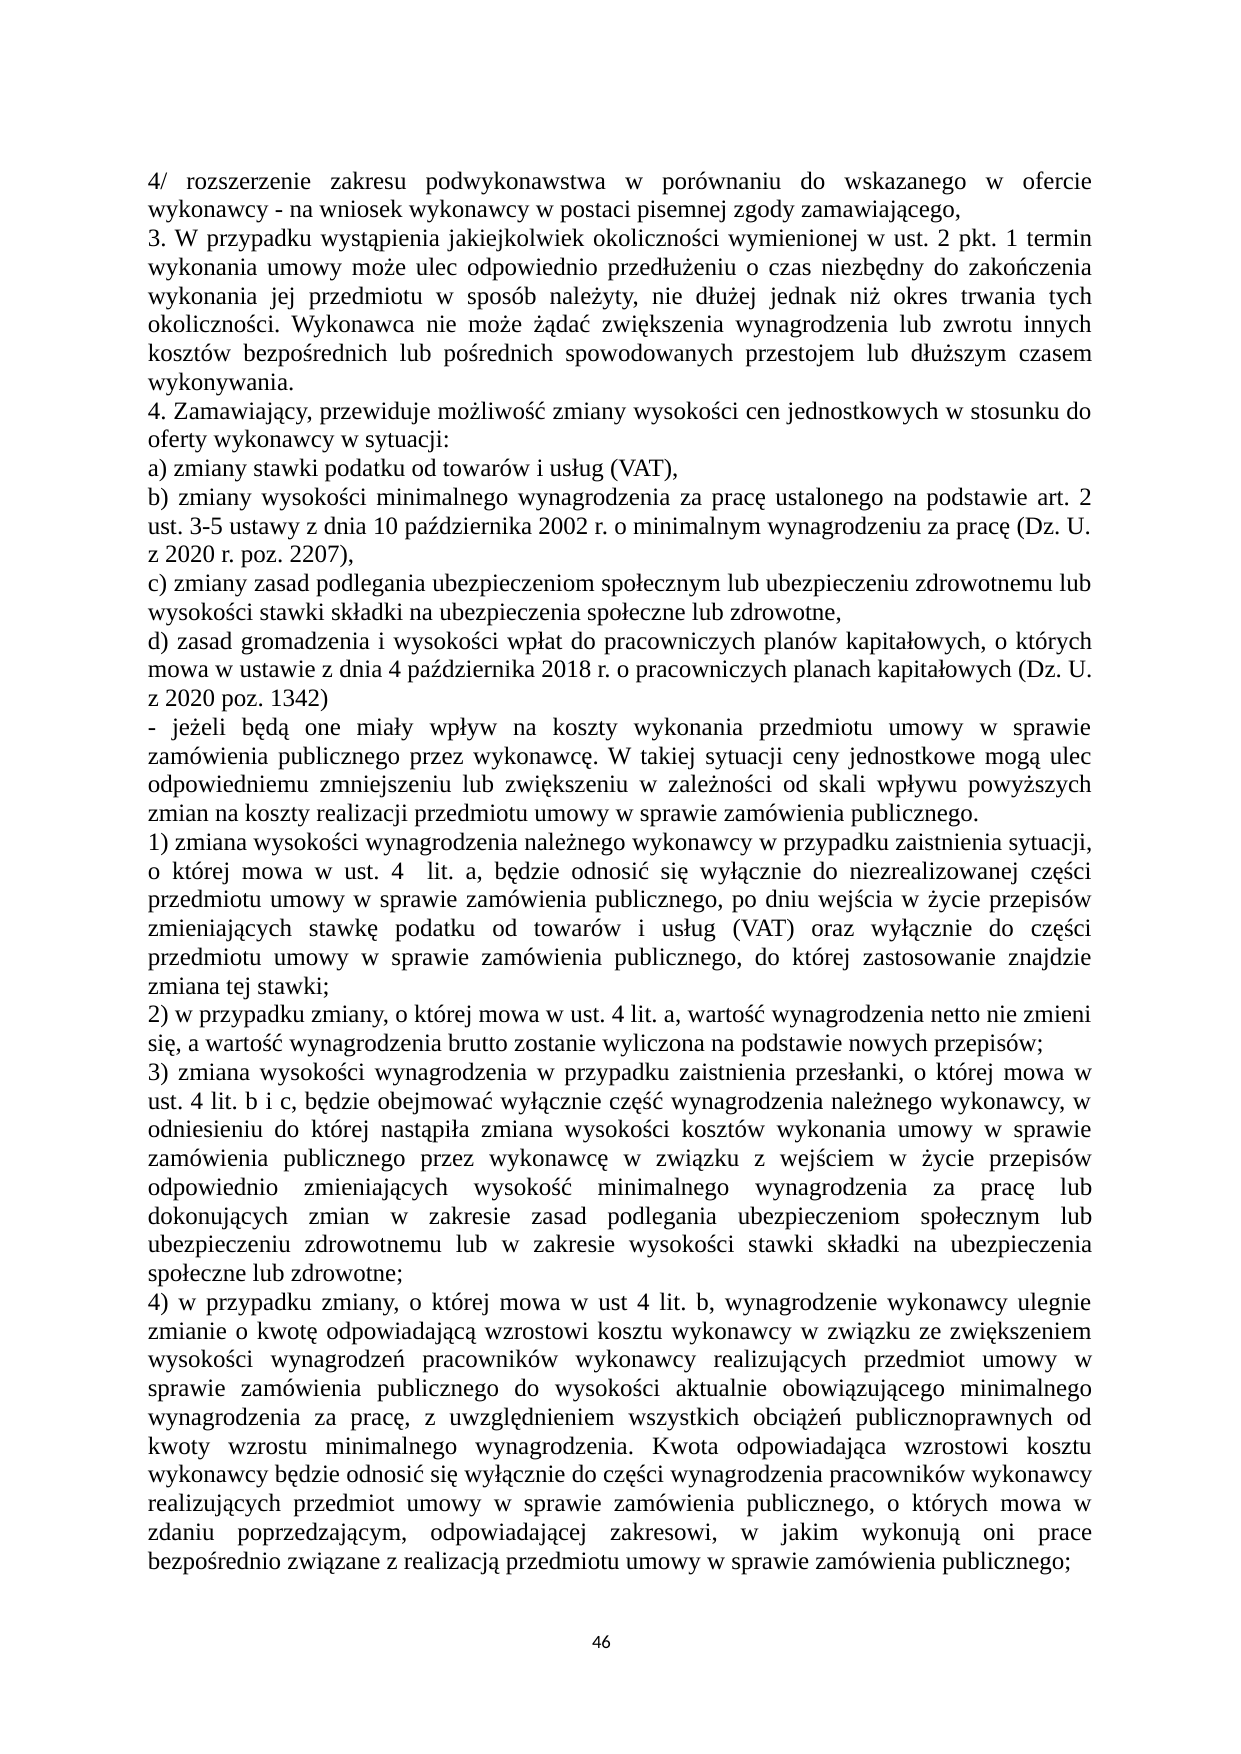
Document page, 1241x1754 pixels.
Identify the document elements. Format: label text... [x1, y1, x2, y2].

text - jeżeli będą one miały wpływ na koszty wykonania przedmiotu umowy w sprawie zamówienia publicznego przez wykonawcę. W takiej sytuacji ceny jednostkowe mogą ulec odpowiedniemu zmniejszeniu lub zwiększeniu w zależności od skali wpływu powyższych zmian na koszty realizacji przedmiotu umowy w sprawie zamówienia publicznego. [148, 712, 1093, 827]
text b) zmiany wysokości minimalnego wynagrodzenia za pracę ustalonego na podstawie art. 2 ust. 3-5 ustawy z dnia 10 października 2002 r. o minimalnym wynagrodzeniu za pracę (Dz. U. z 2020 r. poz. 2207), [148, 482, 1093, 568]
text 3) zmiana wysokości wynagrodzenia w przypadku zaistnienia przesłanki, o której mowa w ust. 4 lit. b i c, będzie obejmować wyłącznie część wynagrodzenia należnego wykonawcy, w odniesieniu do której nastąpiła zmiana wysokości kosztów wykonania umowy w sprawie zamówienia publicznego przez wykonawcę w związku z wejściem w życie przepisów odpowiednio zmieniających wysokość minimalnego wynagrodzenia za pracę lub dokonujących zmian w zakresie zasad podlegania ubezpieczeniom społecznym lub ubezpieczeniu zdrowotnemu lub w zakresie wysokości stawki składki na ubezpieczenia społeczne lub zdrowotne; [148, 1057, 1093, 1287]
text 3. W przypadku wystąpienia jakiejkolwiek okoliczności wymienionej w ust. 2 pkt. 1 termin wykonania umowy może ulec odpowiednio przedłużeniu o czas niezbędny do zakończenia wykonania jej przedmiotu w sposób należyty, nie dłużej jednak niż okres trwania tych okoliczności. Wykonawca nie może żądać zwiększenia wynagrodzenia lub zwrotu innych kosztów bezpośrednich lub pośrednich spowodowanych przestojem lub dłuższym czasem wykonywania. [148, 223, 1093, 396]
text d) zasad gromadzenia i wysokości wpłat do pracowniczych planów kapitałowych, o których mowa w ustawie z dnia 4 października 2018 r. o pracowniczych planach kapitałowych (Dz. U. z 2020 poz. 1342) [148, 626, 1093, 712]
text c) zmiany zasad podlegania ubezpieczeniom społecznym lub ubezpieczeniu zdrowotnemu lub wysokości stawki składki na ubezpieczenia społeczne lub zdrowotne, [148, 568, 1093, 626]
text 2) w przypadku zmiany, o której mowa w ust. 4 lit. a, wartość wynagrodzenia netto nie zmieni się, a wartość wynagrodzenia brutto zostanie wyliczona na podstawie nowych przepisów; [148, 999, 1093, 1057]
text a) zmiany stawki podatku od towarów i usług (VAT), [148, 453, 1093, 482]
text 4. Zamawiający, przewiduje możliwość zmiany wysokości cen jednostkowych w stosunku do oferty wykonawcy w sytuacji: [148, 396, 1093, 453]
text 1) zmiana wysokości wynagrodzenia należnego wykonawcy w przypadku zaistnienia sytuacji, o której mowa w ust. 4 lit. a, będzie odnosić się wyłącznie do niezrealizowanej części przedmiotu umowy w sprawie zamówienia publicznego, po dniu wejścia w życie przepisów zmieniających stawkę podatku od towarów i usług (VAT) oraz wyłącznie do części przedmiotu umowy w sprawie zamówienia publicznego, do której zastosowanie znajdzie zmiana tej stawki; [148, 827, 1093, 999]
text 4/ rozszerzenie zakresu podwykonawstwa w porównaniu do wskazanego w ofercie wykonawcy - na wniosek wykonawcy w postaci pisemnej zgody zamawiającego, [148, 166, 1093, 223]
text 4) w przypadku zmiany, o której mowa w ust 4 lit. b, wynagrodzenie wykonawcy ulegnie zmianie o kwotę odpowiadającą wzrostowi kosztu wykonawcy w związku ze zwiększeniem wysokości wynagrodzeń pracowników wykonawcy realizujących przedmiot umowy w sprawie zamówienia publicznego do wysokości aktualnie obowiązującego minimalnego wynagrodzenia za pracę, z uwzględnieniem wszystkich obciążeń publicznoprawnych od kwoty wzrostu minimalnego wynagrodzenia. Kwota odpowiadająca wzrostowi kosztu wykonawcy będzie odnosić się wyłącznie do części wynagrodzenia pracowników wykonawcy realizujących przedmiot umowy w sprawie zamówienia publicznego, o których mowa w zdaniu poprzedzającym, odpowiadającej zakresowi, w jakim wykonują oni prace bezpośrednio związane z realizacją przedmiotu umowy w sprawie zamówienia publicznego; [148, 1287, 1093, 1574]
